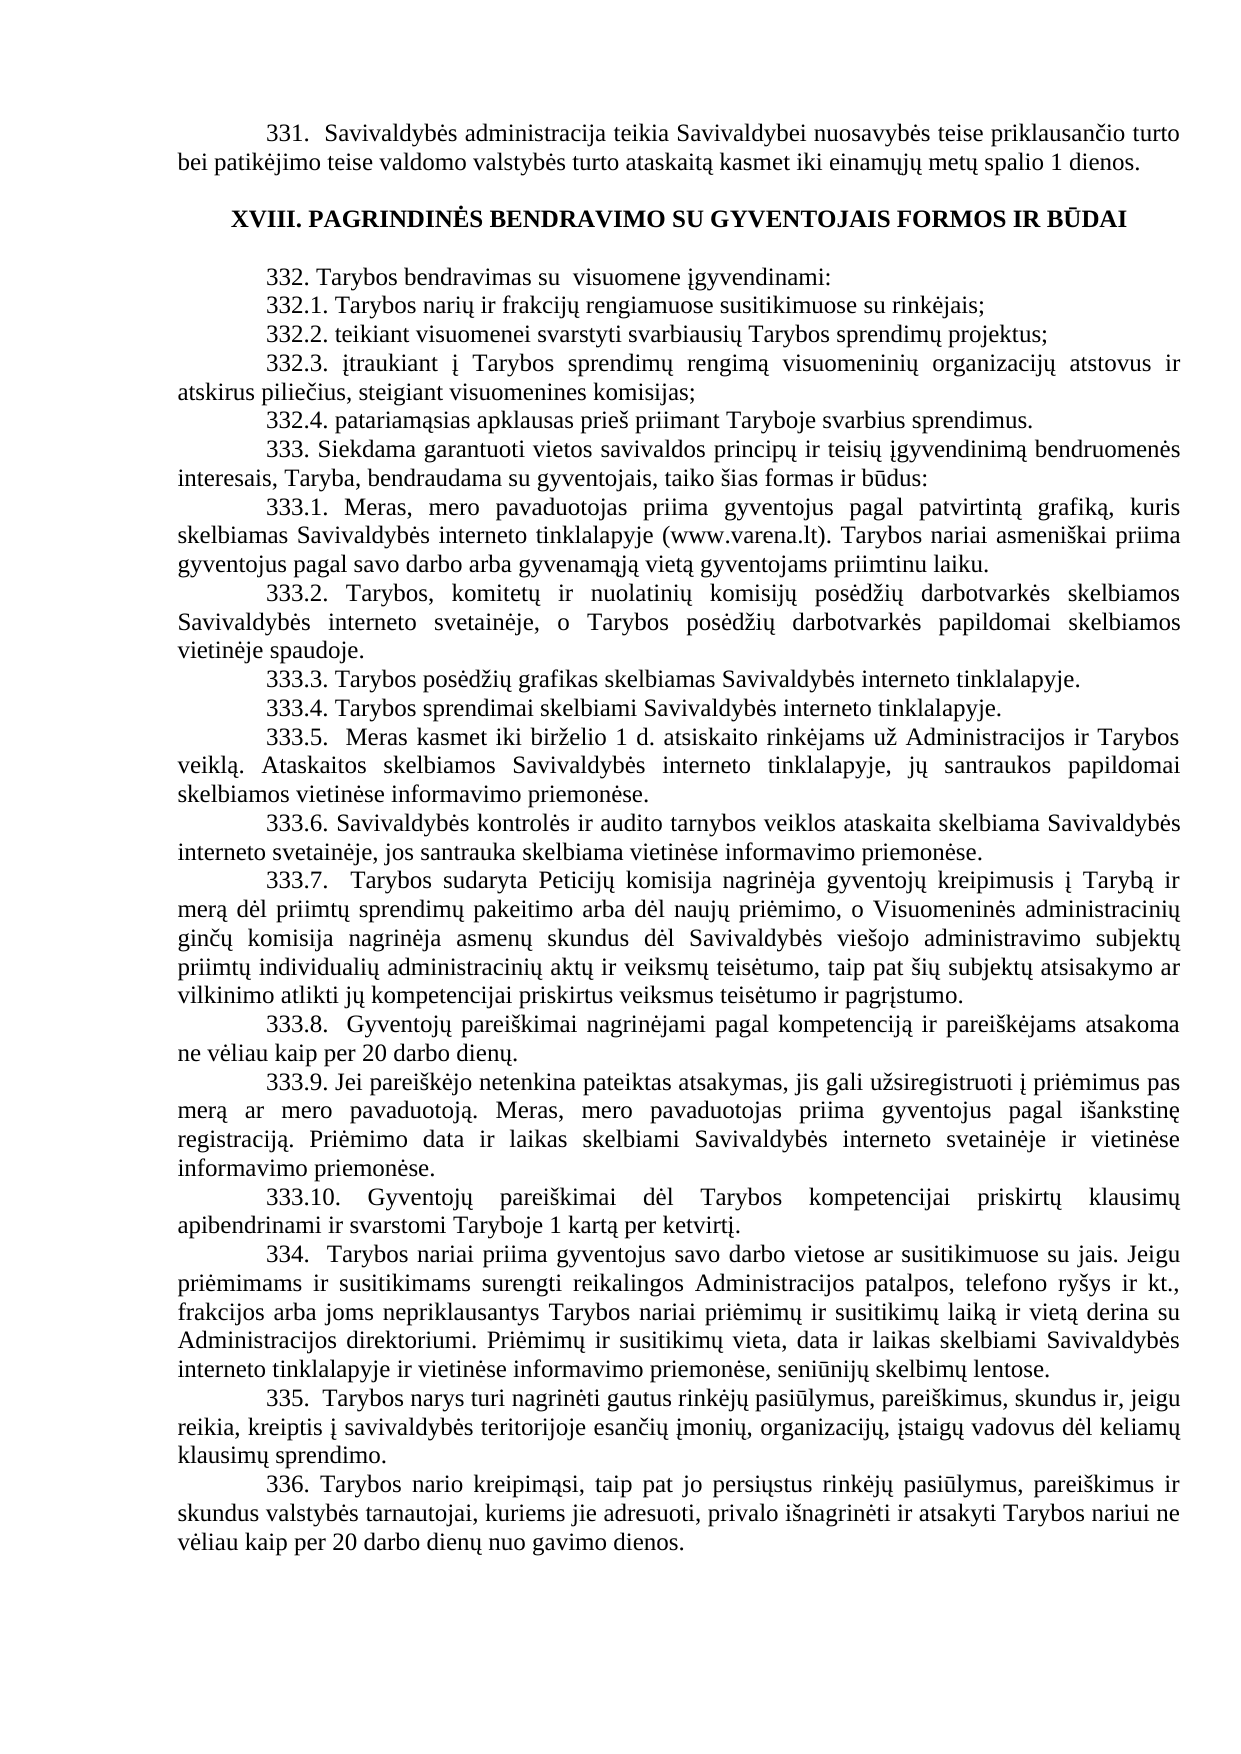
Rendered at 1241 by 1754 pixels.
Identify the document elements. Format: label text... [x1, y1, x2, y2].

text 334. Tarybos nariai priima gyventojus savo darbo vietose ar susitikimuose su jais. Jeigu priėmimams ir susitikimams surengti reikalingos Administracijos patalpos, telefono ryšys ir kt., frakcijos arba joms nepriklausantys Tarybos nariai priėmimų ir susitikimų laiką ir vietą derina su Administracijos direktoriumi. Priėmimų ir susitikimų vieta, data ir laikas skelbiami Savivaldybės interneto tinklalapyje ir vietinėse informavimo priemonėse, seniūnijų skelbimų lentose. [177, 1239, 1181, 1383]
text 333.3. Tarybos posėdžių grafikas skelbiamas Savivaldybės interneto tinklalapyje. [177, 664, 1181, 693]
text 333.2. Tarybos, komitetų ir nuolatinių komisijų posėdžių darbotvarkės skelbiamos Savivaldybės interneto svetainėje, o Tarybos posėdžių darbotvarkės papildomai skelbiamos vietinėje spaudoje. [177, 578, 1181, 664]
text XVIII. PAGRINDINĖS BENDRAVIMO SU GYVENTOJAIS FORMOS IR BŪDAI [177, 204, 1181, 233]
text 332.1. Tarybos narių ir frakcijų rengiamuose susitikimuose su rinkėjais; [177, 291, 1181, 319]
text 333.6. Savivaldybės kontrolės ir audito tarnybos veiklos ataskaita skelbiama Savivaldybės interneto svetainėje, jos santrauka skelbiama vietinėse informavimo priemonėse. [177, 808, 1181, 866]
text 333.9. Jei pareiškėjo netenkina pateiktas atsakymas, jis gali užsiregistruoti į priėmimus pas merą ar mero pavaduotoją. Meras, mero pavaduotojas priima gyventojus pagal išankstinę registraciją. Priėmimo data ir laikas skelbiami Savivaldybės interneto svetainėje ir vietinėse informavimo priemonėse. [177, 1067, 1181, 1182]
text 333.5. Meras kasmet iki birželio 1 d. atsiskaito rinkėjams už Administracijos ir Tarybos veiklą. Ataskaitos skelbiamos Savivaldybės interneto tinklalapyje, jų santraukos papildomai skelbiamos vietinėse informavimo priemonėse. [177, 722, 1181, 808]
text 333.1. Meras, mero pavaduotojas priima gyventojus pagal patvirtintą grafiką, kuris skelbiamas Savivaldybės interneto tinklalapyje (www.varena.lt). Tarybos nariai asmeniškai priima gyventojus pagal savo darbo arba gyvenamąją vietą gyventojams priimtinu laiku. [177, 492, 1181, 578]
text 333.10. Gyventojų pareiškimai dėl Tarybos kompetencijai priskirtų klausimų apibendrinami ir svarstomi Taryboje 1 kartą per ketvirtį. [177, 1182, 1181, 1239]
text 332.3. įtraukiant į Tarybos sprendimų rengimą visuomeninių organizacijų atstovus ir atskirus piliečius, steigiant visuomenines komisijas; [177, 348, 1181, 406]
text 331. Savivaldybės administracija teikia Savivaldybei nuosavybės teise priklausančio turto bei patikėjimo teise valdomo valstybės turto ataskaitą kasmet iki einamųjų metų spalio 1 dienos. [177, 118, 1181, 176]
text 333.8. Gyventojų pareiškimai nagrinėjami pagal kompetenciją ir pareiškėjams atsakoma ne vėliau kaip per 20 darbo dienų. [177, 1009, 1181, 1067]
text 333.4. Tarybos sprendimai skelbiami Savivaldybės interneto tinklalapyje. [177, 693, 1181, 722]
text 336. Tarybos nario kreipimąsi, taip pat jo persiųstus rinkėjų pasiūlymus, pareiškimus ir skundus valstybės tarnautojai, kuriems jie adresuoti, privalo išnagrinėti ir atsakyti Tarybos nariui ne vėliau kaip per 20 darbo dienų nuo gavimo dienos. [177, 1469, 1181, 1556]
text 332.2. teikiant visuomenei svarstyti svarbiausių Tarybos sprendimų projektus; [177, 319, 1181, 348]
text 335. Tarybos narys turi nagrinėti gautus rinkėjų pasiūlymus, pareiškimus, skundus ir, jeigu reikia, kreiptis į savivaldybės teritorijoje esančių įmonių, organizacijų, įstaigų vadovus dėl keliamų klausimų sprendimo. [177, 1383, 1181, 1469]
text 333. Siekdama garantuoti vietos savivaldos principų ir teisių įgyvendinimą bendruomenės interesais, Taryba, bendraudama su gyventojais, taiko šias formas ir būdus: [177, 434, 1181, 492]
text 332. Tarybos bendravimas su visuomene įgyvendinami: [177, 262, 1181, 291]
text 333.7. Tarybos sudaryta Peticijų komisija nagrinėja gyventojų kreipimusis į Tarybą ir merą dėl priimtų sprendimų pakeitimo arba dėl naujų priėmimo, o Visuomeninės administracinių ginčų komisija nagrinėja asmenų skundus dėl Savivaldybės viešojo administravimo subjektų priimtų individualių administracinių aktų ir veiksmų teisėtumo, taip pat šių subjektų atsisakymo ar vilkinimo atlikti jų kompetencijai priskirtus veiksmus teisėtumo ir pagrįstumo. [177, 866, 1181, 1009]
text 332.4. patariamąsias apklausas prieš priimant Taryboje svarbius sprendimus. [177, 406, 1181, 434]
